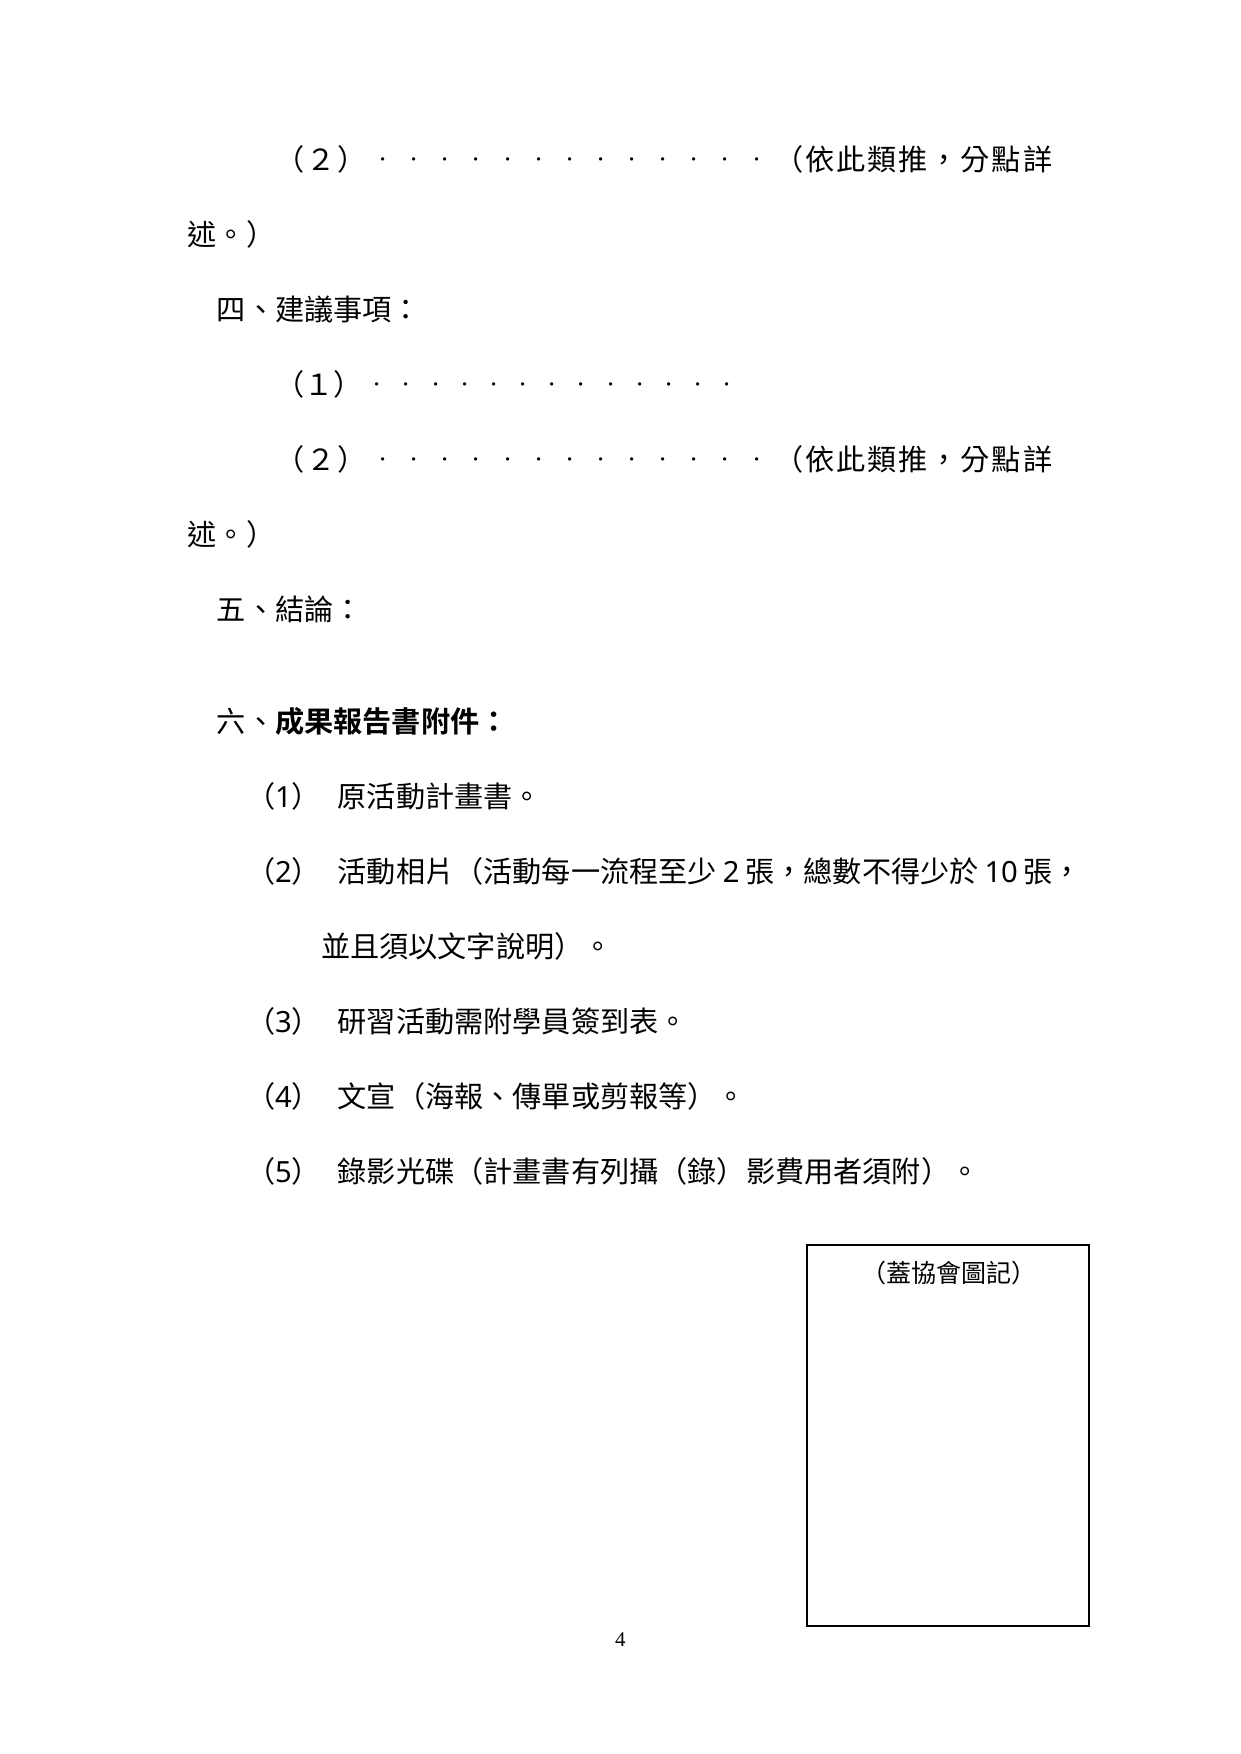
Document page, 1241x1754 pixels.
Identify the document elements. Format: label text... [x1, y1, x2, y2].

text （２）‧‧‧‧‧‧‧‧‧‧‧‧‧（依此類推，分點詳述。） [187, 120, 1053, 270]
text 五、結論： [187, 570, 1053, 645]
list 研習活動需附學員簽到表。 [246, 982, 1053, 1057]
text （２）‧‧‧‧‧‧‧‧‧‧‧‧‧（依此類推，分點詳述。） [187, 420, 1053, 570]
list 錄影光碟（計畫書有列攝（錄）影費用者須附）。 [246, 1132, 1053, 1207]
text （蓋協會圖記） [823, 1253, 1073, 1290]
list 原活動計畫書。 [246, 757, 1053, 832]
text 六、成果報告書附件： [187, 682, 1053, 757]
list 文宣（海報、傳單或剪報等）。 [246, 1057, 1053, 1132]
text （１）‧‧‧‧‧‧‧‧‧‧‧‧‧ [187, 345, 1053, 420]
list 活動相片（活動每一流程至少2張，總數不得少於10張，並且須以文字說明）。 [246, 832, 1053, 982]
text 四、建議事項： [187, 270, 1053, 345]
